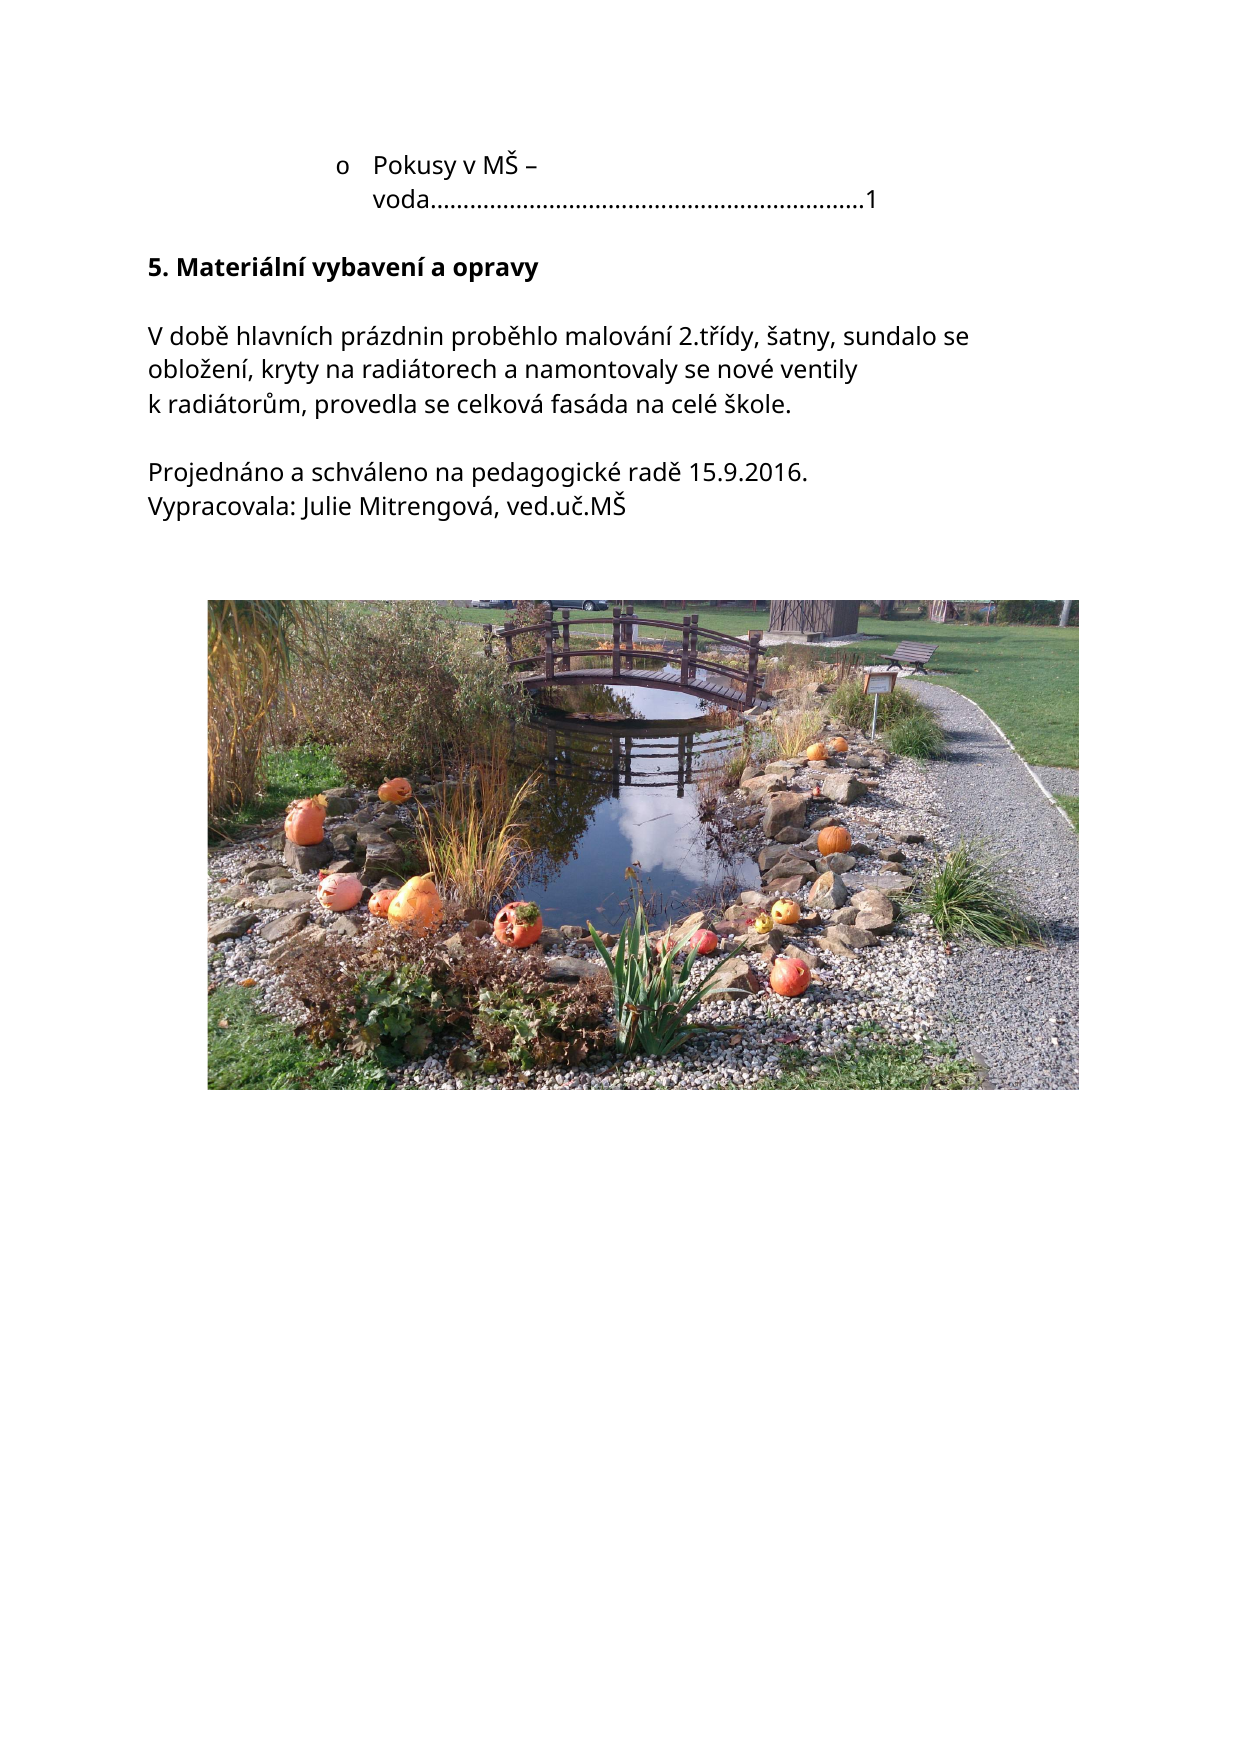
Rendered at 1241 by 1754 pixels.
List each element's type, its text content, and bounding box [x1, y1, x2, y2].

text Projednáno a schváleno na pedagogické radě 15.9.2016. [148, 454, 1019, 488]
text V době hlavních prázdnin proběhlo malování 2.třídy, šatny, sundalo se obložení, kryty na radiátorech a namontovaly se nové ventily k radiátorům, provedla se celková fasáda na celé škole. [148, 318, 1019, 420]
list Pokusy v MŠ – voda…………………………………………………………1 [335, 148, 1019, 216]
text 5. Materiální vybavení a opravy [148, 250, 1019, 284]
text Vypracovala: Julie Mitrengová, ved.uč.MŠ [148, 488, 1019, 522]
